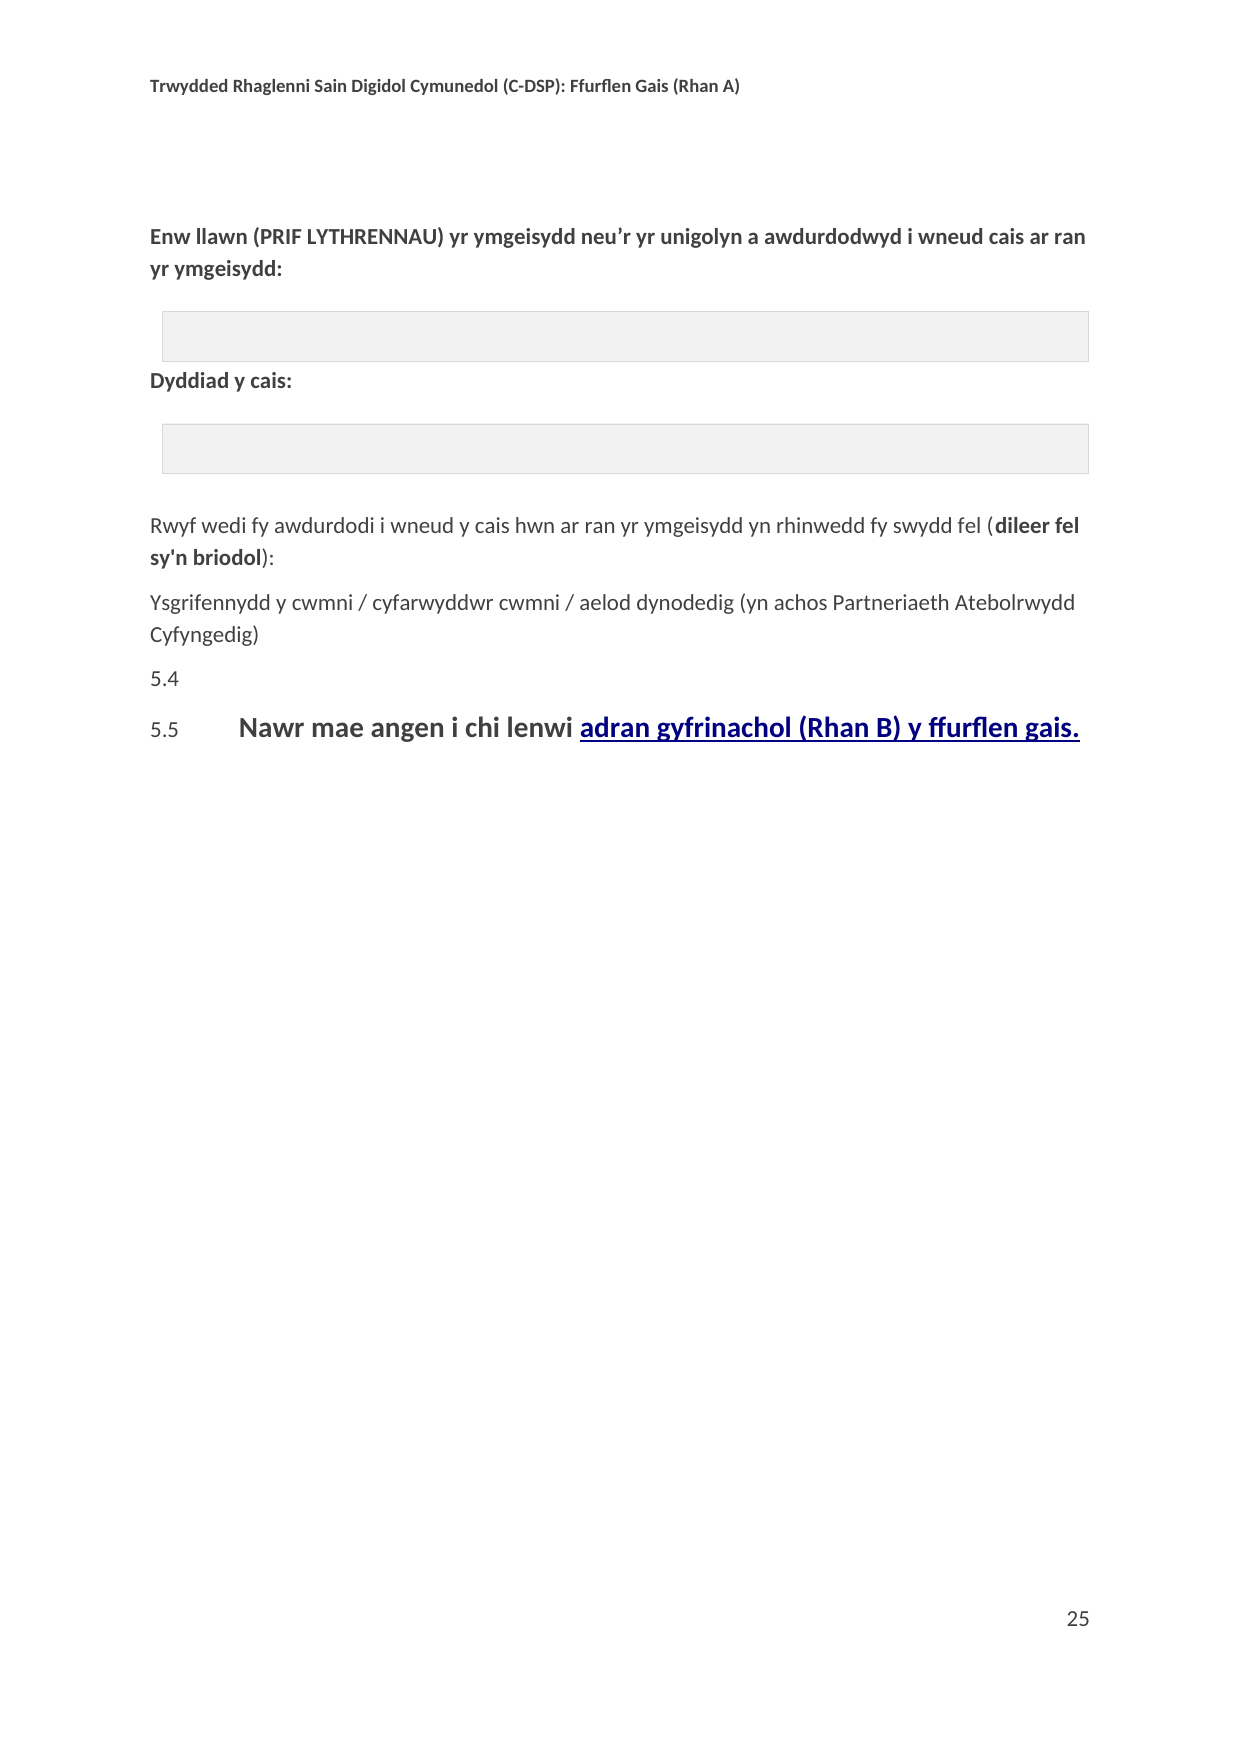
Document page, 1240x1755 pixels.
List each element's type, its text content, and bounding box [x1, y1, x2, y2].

text Ysgrifennydd y cwmni / cyfarwyddwr cwmni / aelod dynodedig (yn achos Partneriaeth Atebolrwydd Cyfyngedig) [150, 588, 1089, 648]
list Nawr mae angen i chi lenwi adran gyfrinachol (Rhan B) y ffurflen gais. [150, 709, 1089, 745]
text Enw llawn (PRIF LYTHRENNAU) yr ymgeisydd neu’r yr unigolyn a awdurdodwyd i wneud cais ar ran yr ymgeisydd: [150, 222, 1089, 282]
text Dyddiad y cais: [150, 366, 1089, 394]
text Rwyf wedi fy awdurdodi i wneud y cais hwn ar ran yr ymgeisydd yn rhinwedd fy swydd fel (dileer fel sy'n briodol): [150, 511, 1089, 571]
